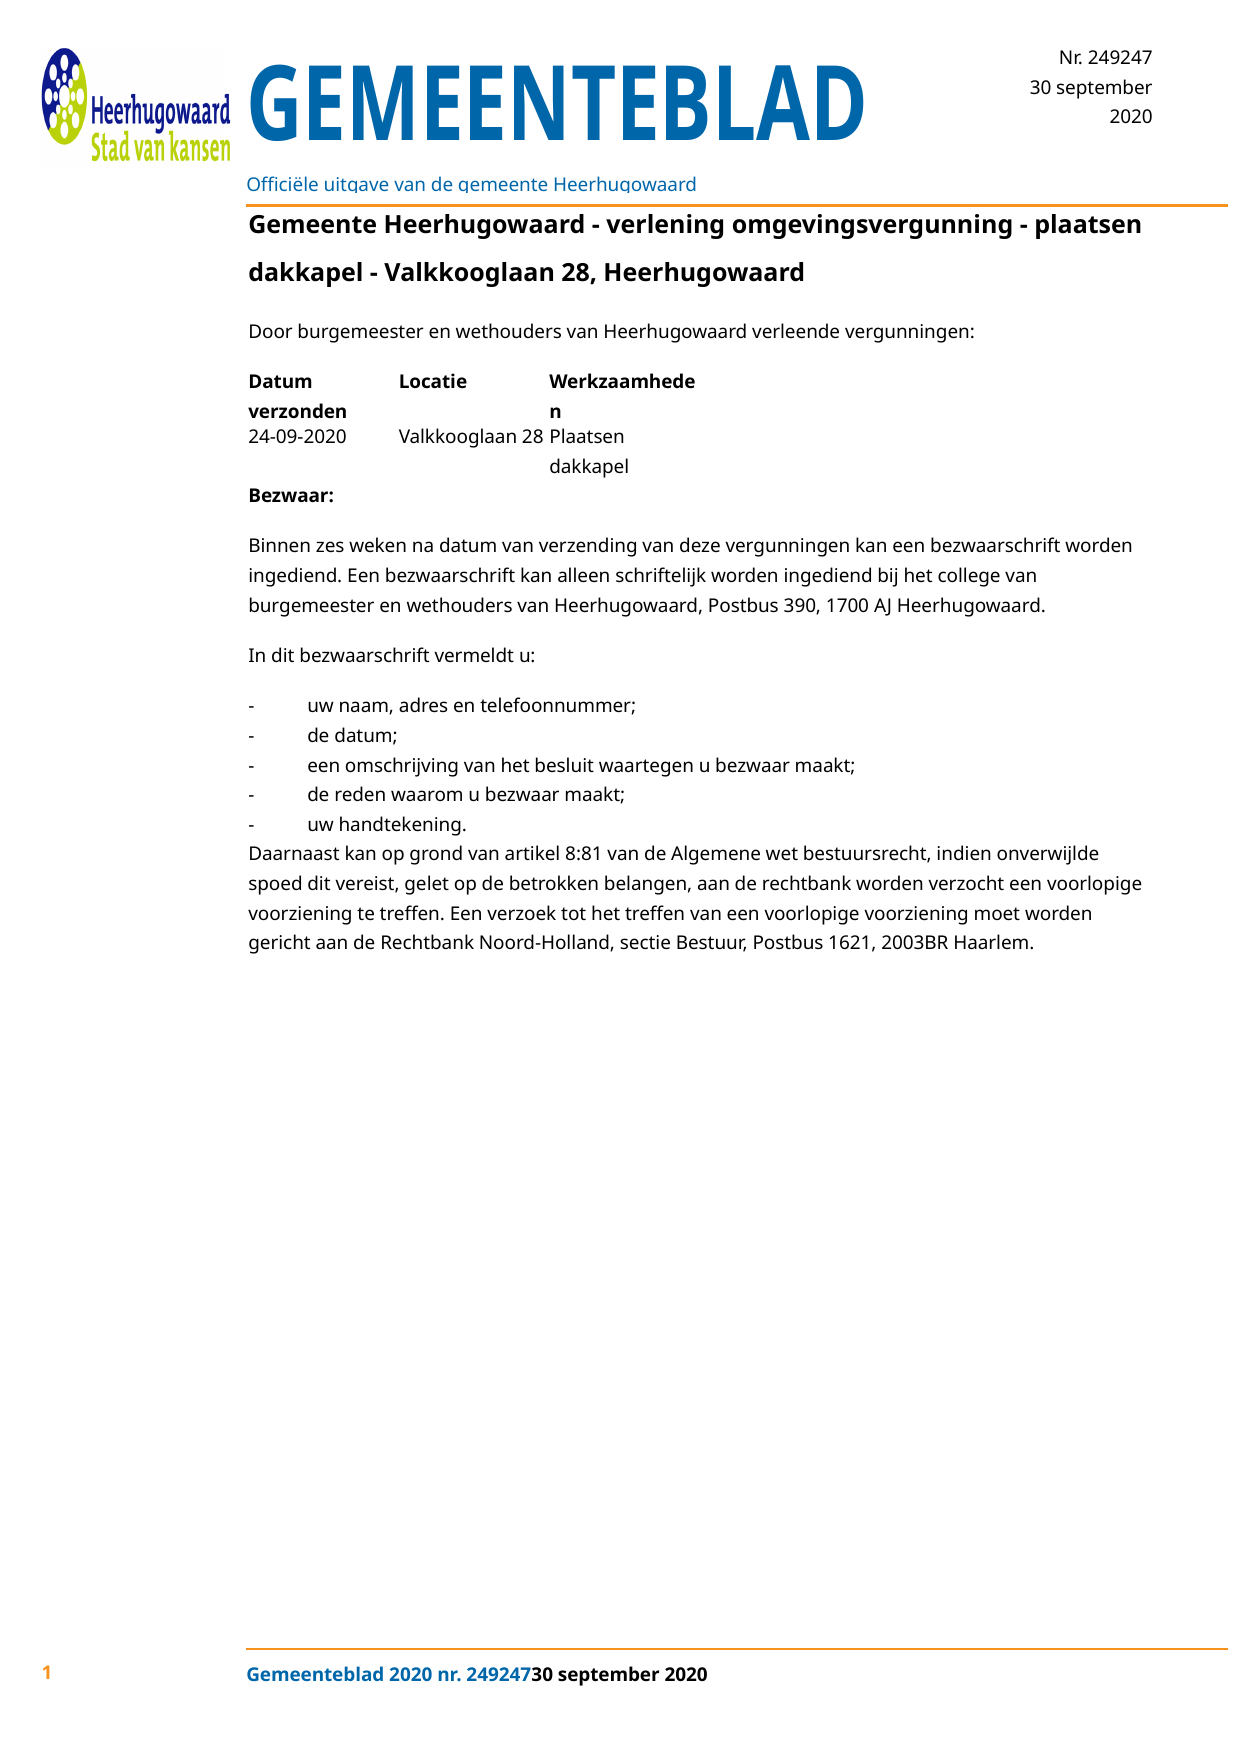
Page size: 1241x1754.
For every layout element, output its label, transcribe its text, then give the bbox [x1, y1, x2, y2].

table_header Locatie [399, 369, 549, 424]
list uw handtekening. [248, 811, 1152, 837]
list uw naam, adres en telefoonnummer; [248, 693, 1152, 718]
text Bezwaar: [248, 482, 1152, 508]
table_header Werkzaamheden [549, 369, 700, 424]
table_cell Valkkooglaan 28 [399, 424, 549, 479]
text In dit bezwaarschrift vermeldt u: [248, 642, 1152, 668]
list de datum; [248, 722, 1152, 748]
picture [41, 47, 231, 172]
text Door burgemeester en wethouders van Heerhugowaard verleende vergunningen: [248, 318, 1152, 344]
text Binnen zes weken na datum van verzending van deze vergunningen kan een bezwaarschrift worden ingediend. Een bezwaarschrift kan alleen schriftelijk worden ingediend bij het college van burgemeester en wethouders van Heerhugowaard, Postbus 390, 1700 AJ Heerhugowaard. [248, 533, 1152, 618]
list de reden waarom u bezwaar maakt; [248, 781, 1152, 807]
table_cell 24-09-2020 [248, 424, 398, 479]
text Daarnaast kan op grond van artikel 8:81 van de Algemene wet bestuursrecht, indien onverwijlde spoed dit vereist, gelet op de betrokken belangen, aan de rechtbank worden verzocht een voorlopige voorziening te treffen. Een verzoek tot het treffen van een voorlopige voorziening moet worden gericht aan de Rechtbank Noord-Holland, sectie Bestuur, Postbus 1621, 2003BR Haarlem. [248, 841, 1152, 955]
table_header Datum verzonden [248, 369, 398, 424]
table_cell Plaatsen dakkapel [549, 424, 700, 479]
text Gemeente Heerhugowaard - verlening omgevingsvergunning - plaatsen dakkapel - Valkkooglaan 28, Heerhugowaard [248, 207, 1152, 288]
list een omschrijving van het besluit waartegen u bezwaar maakt; [248, 752, 1152, 778]
